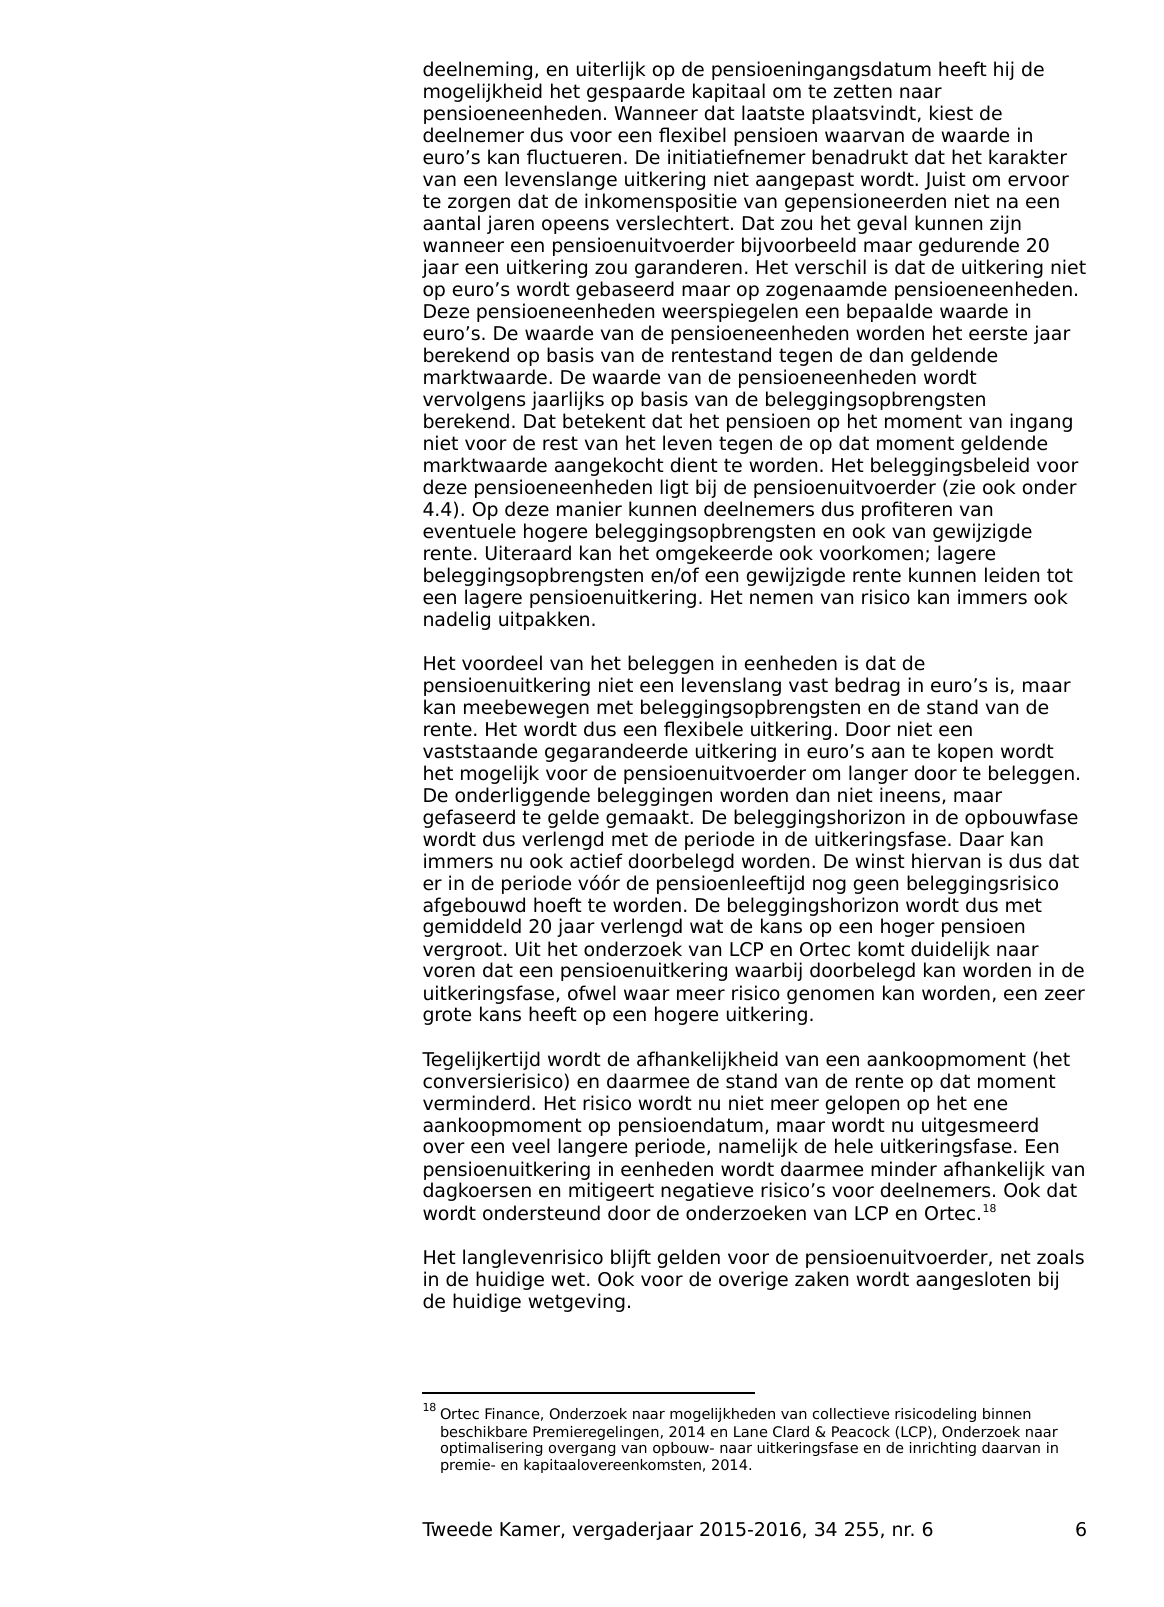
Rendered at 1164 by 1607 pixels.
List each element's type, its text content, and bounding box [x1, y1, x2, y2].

text Ortec Finance, Onderzoek naar mogelijkheden van collectieve risicodeling binnen beschikbare Premieregelingen, 2014 en Lane Clard & Peacock (LCP), Onderzoek naar optimalisering overgang van opbouw- naar uitkeringsfase en de inrichting daarvan in premie- en kapitaalovereenkomsten, 2014. [422, 1402, 1087, 1474]
text Tegelijkertijd wordt de afhankelijkheid van een aankoopmoment (het conversierisico) en daarmee de stand van de rente op dat moment verminderd. Het risico wordt nu niet meer gelopen op het ene aankoopmoment op pensioendatum, maar wordt nu uitgesmeerd over een veel langere periode, namelijk de hele uitkeringsfase. Een pensioenuitkering in eenheden wordt daarmee minder afhankelijk van dagkoersen en mitigeert negatieve risico’s voor deelnemers. Ook dat wordt ondersteund door de onderzoeken van LCP en Ortec. [422, 1048, 1087, 1224]
text Het voordeel van het beleggen in eenheden is dat de pensioenuitkering niet een levenslang vast bedrag in euro’s is, maar kan meebewegen met beleggingsopbrengsten en de stand van de rente. Het wordt dus een flexibele uitkering. Door niet een vaststaande gegarandeerde uitkering in euro’s aan te kopen wordt het mogelijk voor de pensioenuitvoerder om langer door te beleggen. De onderliggende beleggingen worden dan niet ineens, maar gefaseerd te gelde gemaakt. De beleggingshorizon in de opbouwfase wordt dus verlengd met de periode in de uitkeringsfase. Daar kan immers nu ook actief doorbelegd worden. De winst hiervan is dus dat er in de periode vóór de pensioenleeftijd nog geen beleggingsrisico afgebouwd hoeft te worden. De beleggingshorizon wordt dus met gemiddeld 20 jaar verlengd wat de kans op een hoger pensioen vergroot. Uit het onderzoek van LCP en Ortec komt duidelijk naar voren dat een pensioenuitkering waarbij doorbelegd kan worden in de uitkeringsfase, ofwel waar meer risico genomen kan worden, een zeer grote kans heeft op een hogere uitkering. [422, 653, 1087, 1026]
text Het langlevenrisico blijft gelden voor de pensioenuitvoerder, net zoals in de huidige wet. Ook voor de overige zaken wordt aangesloten bij de huidige wetgeving. [422, 1247, 1087, 1312]
text deelneming, en uiterlijk op de pensioeningangsdatum heeft hij de mogelijkheid het gespaarde kapitaal om te zetten naar pensioeneenheden. Wanneer dat laatste plaatsvindt, kiest de deelnemer dus voor een flexibel pensioen waarvan de waarde in euro’s kan fluctueren. De initiatiefnemer benadrukt dat het karakter van een levenslange uitkering niet aangepast wordt. Juist om ervoor te zorgen dat de inkomenspositie van gepensioneerden niet na een aantal jaren opeens verslechtert. Dat zou het geval kunnen zijn wanneer een pensioenuitvoerder bijvoorbeeld maar gedurende 20 jaar een uitkering zou garanderen. Het verschil is dat de uitkering niet op euro’s wordt gebaseerd maar op zogenaamde pensioeneenheden. Deze pensioeneenheden weerspiegelen een bepaalde waarde in euro’s. De waarde van de pensioeneenheden worden het eerste jaar berekend op basis van de rentestand tegen de dan geldende marktwaarde. De waarde van de pensioeneenheden wordt vervolgens jaarlijks op basis van de beleggingsopbrengsten berekend. Dat betekent dat het pensioen op het moment van ingang niet voor de rest van het leven tegen de op dat moment geldende marktwaarde aangekocht dient te worden. Het beleggingsbeleid voor deze pensioeneenheden ligt bij de pensioenuitvoerder (zie ook onder 4.4). Op deze manier kunnen deelnemers dus profiteren van eventuele hogere beleggingsopbrengsten en ook van gewijzigde rente. Uiteraard kan het omgekeerde ook voorkomen; lagere beleggingsopbrengsten en/of een gewijzigde rente kunnen leiden tot een lagere pensioenuitkering. Het nemen van risico kan immers ook nadelig uitpakken. [422, 59, 1087, 631]
